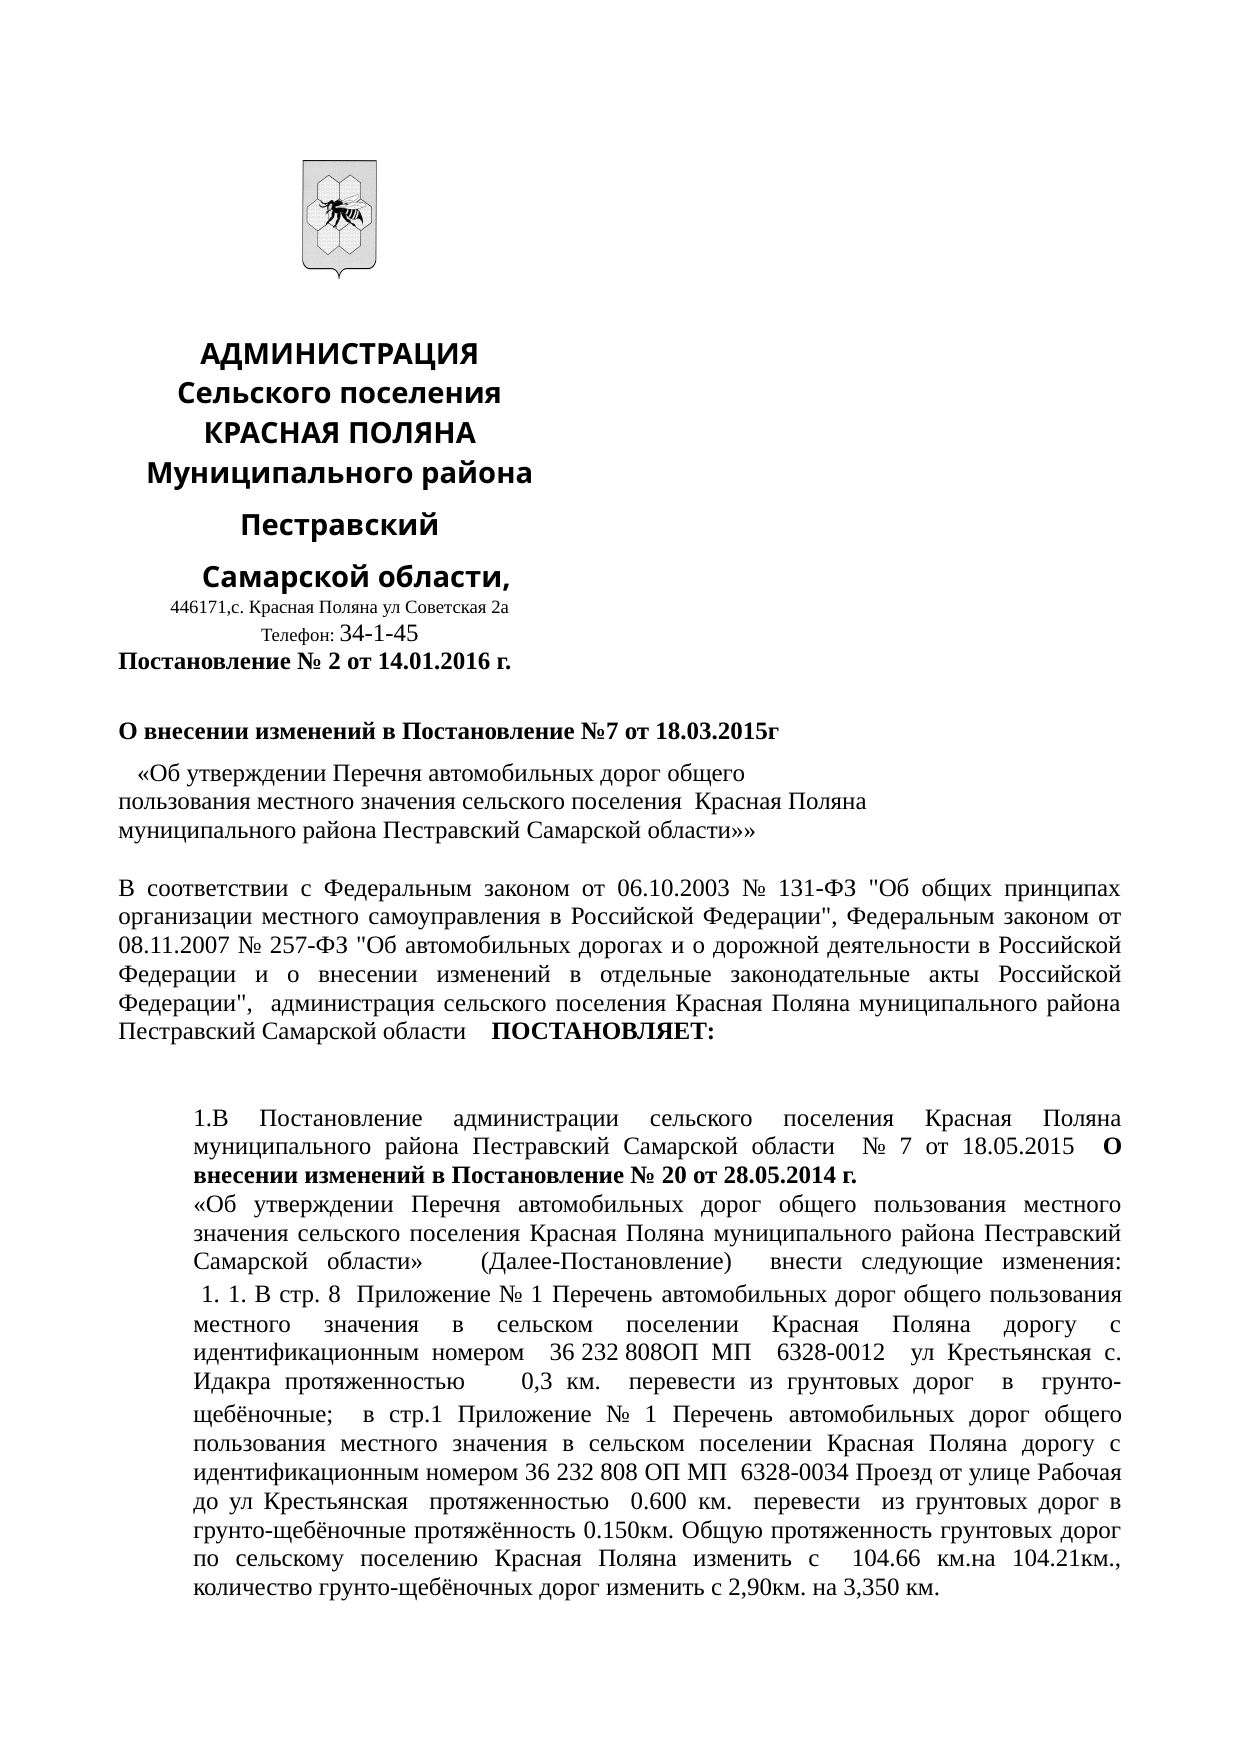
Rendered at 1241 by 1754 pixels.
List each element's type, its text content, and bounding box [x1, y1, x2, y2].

list «Об утверждении Перечня автомобильных дорог общего пользования местного значения сельского поселения Красная Поляна муниципального района Пестравский Самарской области» (Далее-Постановление) внести следующие изменения: 1. 1. В стр. 8 Приложение № 1 Перечень автомобильных дорог общего пользования местного значения в сельском поселении Красная Поляна дорогу с идентификационным номером 36 232 808ОП МП 6328-0012 ул Крестьянская с. Идакра протяженностью 0,3 км. перевести из грунтовых дорог в грунто-щебёночные; в стр.1 Приложение № 1 Перечень автомобильных дорог общего пользования местного значения в сельском поселении Красная Поляна дорогу с идентификационным номером 36 232 808 ОП МП 6328-0034 Проезд от улице Рабочая до ул Крестьянская протяженностью 0.600 км. перевести из грунтовых дорог в грунто-щебёночные протяжённость 0.150км. Общую протяженность грунтовых дорог по сельскому поселению Красная Поляна изменить с 104.66 км.на 104.21км., количество грунто-щебёночных дорог изменить с 2,90км. на 3,350 км. [156, 1189, 1122, 1601]
text Пестравский [118, 504, 561, 544]
text «Об утверждении Перечня автомобильных дорог общего [118, 758, 1124, 786]
picture [302, 160, 377, 279]
text Телефон: 34-1-45 [118, 618, 561, 646]
text администрация [118, 333, 561, 373]
text пользования местного значения сельского поселения Красная Поляна [118, 786, 1122, 815]
text муниципального района Пестравский Самарской области»» [118, 815, 1122, 844]
text Муниципального района [118, 452, 561, 492]
subtitle Постановление № 2 от 14.01.2016 г. [118, 646, 1122, 675]
text Самарской области, [118, 556, 561, 596]
text Красная Поляна [118, 412, 561, 452]
text Сельского поселения [118, 373, 561, 412]
text В соответствии с Федеральным законом от 06.10.2003 № 131-ФЗ "Об общих принципах организации местного самоуправления в Российской Федерации", Федеральным законом от 08.11.2007 № 257-ФЗ "Об автомобильных дорогах и о дорожной деятельности в Российской Федерации и о внесении изменений в отдельные законодательные акты Российской Федерации", администрация сельского поселения Красная Поляна муниципального района Пестравский Самарской области ПОСТАНОВЛЯЕТ: [118, 873, 1122, 1045]
list 1.В Постановление администрации сельского поселения Красная Поляна муниципального района Пестравский Самарской области № 7 от 18.05.2015 О внесении изменений в Постановление № 20 от 28.05.2014 г. [156, 1103, 1122, 1189]
text О внесении изменений в Постановление №7 от 18.03.2015г [118, 716, 1122, 745]
text 446171,с. Красная Поляна ул Советская 2а [118, 596, 561, 618]
